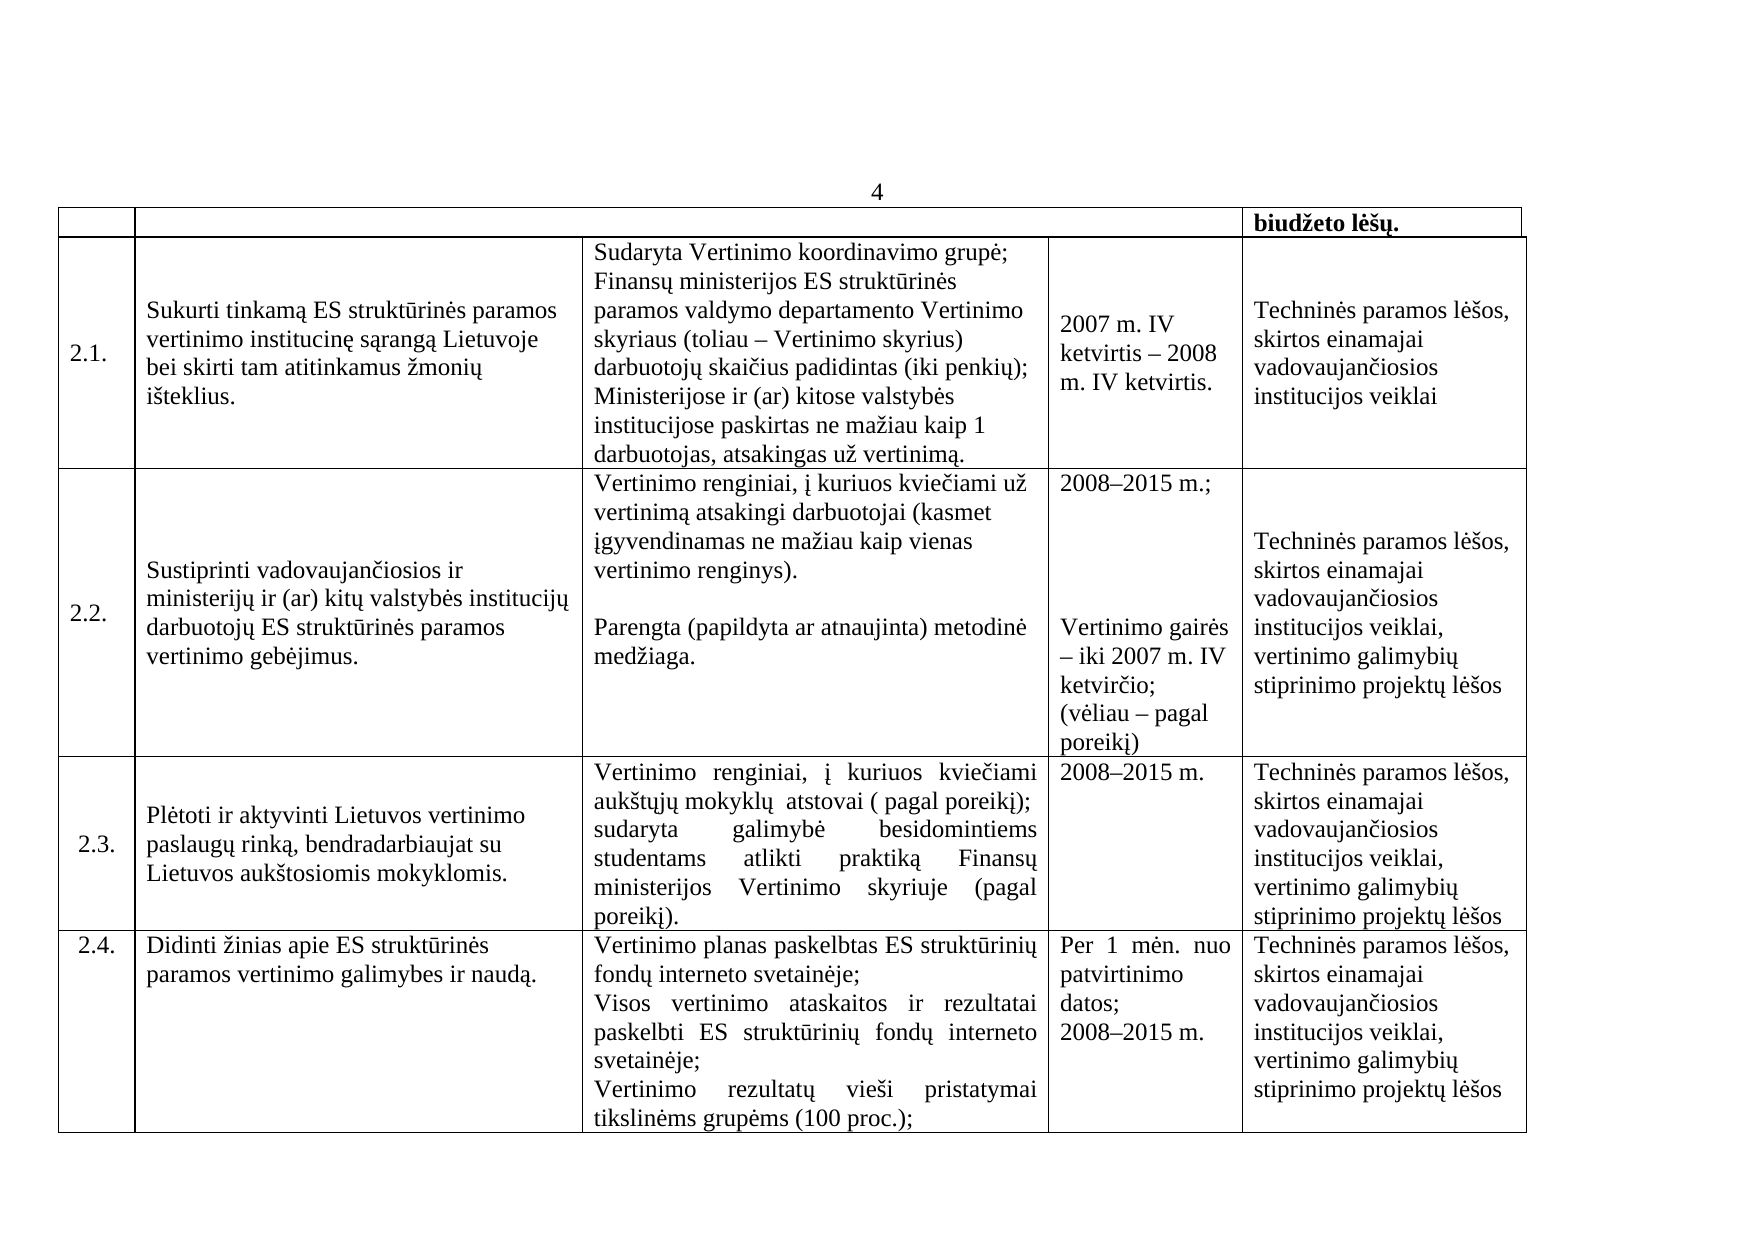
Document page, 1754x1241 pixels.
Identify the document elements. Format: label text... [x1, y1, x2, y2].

table_cell [1522, 207, 1527, 236]
table_cell [136, 208, 1242, 236]
table_cell 2.1. [59, 238, 134, 467]
table_cell 2.4. [59, 931, 134, 1132]
table_cell 2.3. [59, 757, 134, 929]
table_cell Sudaryta Vertinimo koordinavimo grupė; Finansų ministerijos ES struktūrinės paramos valdymo departamento Vertinimo skyriaus (toliau – Vertinimo skyrius) darbuotojų skaičius padidintas (iki penkių); Ministerijose ir (ar) kitose valstybės institucijose paskirtas ne mažiau kaip 1 darbuotojas, atsakingas už vertinimą. [583, 238, 1048, 467]
table_cell 2007 m. IV ketvirtis – 2008 m. IV ketvirtis. [1049, 238, 1242, 467]
table_cell Techninės paramos lėšos, skirtos einamajai vadovaujančiosios institucijos veiklai [1243, 238, 1526, 467]
table_cell [59, 208, 134, 236]
table_cell Vertinimo planas paskelbtas ES struktūrinių fondų interneto svetainėje; Visos vertinimo ataskaitos ir rezultatai paskelbti ES struktūrinių fondų interneto svetainėje; Vertinimo rezultatų vieši pristatymai tikslinėms grupėms (100 proc.); [583, 931, 1048, 1132]
table_cell biudžeto lėšų. [1243, 208, 1521, 236]
table_cell 2.2. [59, 469, 134, 756]
table_cell Per 1 mėn. nuo patvirtinimo datos; 2008–2015 m. [1049, 931, 1242, 1132]
table_cell Techninės paramos lėšos, skirtos einamajai vadovaujančiosios institucijos veiklai, vertinimo galimybių stiprinimo projektų lėšos [1243, 931, 1526, 1132]
table_cell 2008–2015 m. [1049, 757, 1242, 929]
table_cell Didinti žinias apie ES struktūrinės paramos vertinimo galimybes ir naudą. [136, 931, 582, 1132]
table_cell 2008–2015 m.; Vertinimo gairės – iki 2007 m. IV ketvirčio; (vėliau – pagal poreikį) [1049, 469, 1242, 756]
table_cell Vertinimo renginiai, į kuriuos kviečiami aukštųjų mokyklų atstovai ( pagal poreikį); sudaryta galimybė besidomintiems studentams atlikti praktiką Finansų ministerijos Vertinimo skyriuje (pagal poreikį). [583, 757, 1048, 929]
table_cell Plėtoti ir aktyvinti Lietuvos vertinimo paslaugų rinką, bendradarbiaujat su Lietuvos aukštosiomis mokyklomis. [136, 757, 582, 929]
table_cell Techninės paramos lėšos, skirtos einamajai vadovaujančiosios institucijos veiklai, vertinimo galimybių stiprinimo projektų lėšos [1243, 757, 1526, 929]
table_cell Sustiprinti vadovaujančiosios ir ministerijų ir (ar) kitų valstybės institucijų darbuotojų ES struktūrinės paramos vertinimo gebėjimus. [136, 469, 582, 756]
table_cell Techninės paramos lėšos, skirtos einamajai vadovaujančiosios institucijos veiklai, vertinimo galimybių stiprinimo projektų lėšos [1243, 469, 1526, 756]
table_cell Sukurti tinkamą ES struktūrinės paramos vertinimo institucinę sąrangą Lietuvoje bei skirti tam atitinkamus žmonių išteklius. [136, 238, 582, 467]
table_cell Vertinimo renginiai, į kuriuos kviečiami už vertinimą atsakingi darbuotojai (kasmet įgyvendinamas ne mažiau kaip vienas vertinimo renginys). Parengta (papildyta ar atnaujinta) metodinė medžiaga. [583, 469, 1048, 756]
